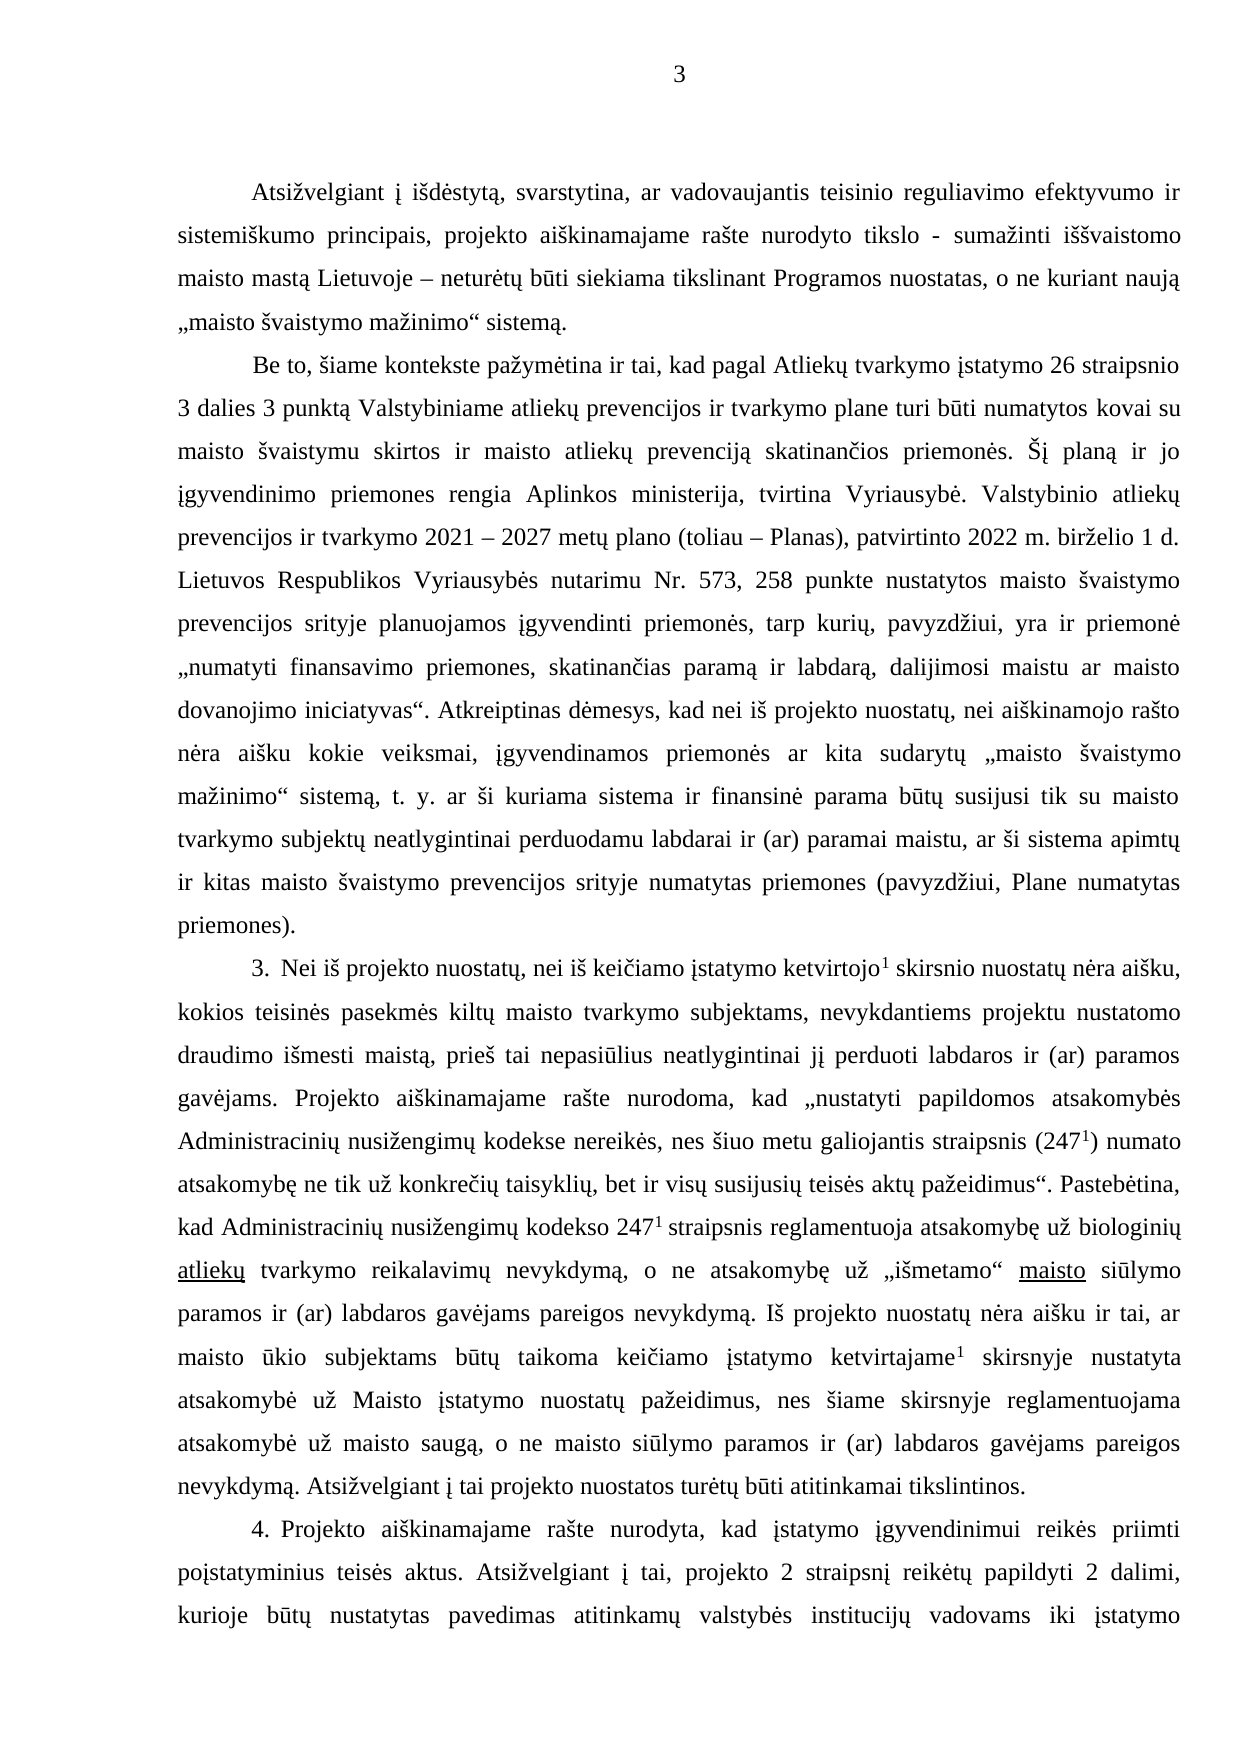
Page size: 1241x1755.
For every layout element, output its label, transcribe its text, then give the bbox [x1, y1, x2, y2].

list Nei iš projekto nuostatų, nei iš keičiamo įstatymo ketvirtojo1 skirsnio nuostatų nėra aišku, kokios teisinės pasekmės kiltų maisto tvarkymo subjektams, nevykdantiems projektu nustatomo draudimo išmesti maistą, prieš tai nepasiūlius neatlygintinai jį perduoti labdaros ir (ar) paramos gavėjams. Projekto aiškinamajame rašte nurodoma, kad „nustatyti papildomos atsakomybės Administracinių nusižengimų kodekse nereikės, nes šiuo metu galiojantis straipsnis (2471) numato atsakomybę ne tik už konkrečių taisyklių, bet ir visų susijusių teisės aktų pažeidimus“. Pastebėtina, kad Administracinių nusižengimų kodekso 2471 straipsnis reglamentuoja atsakomybę už biologinių atliekų tvarkymo reikalavimų nevykdymą, o ne atsakomybę už „išmetamo“ maisto siūlymo paramos ir (ar) labdaros gavėjams pareigos nevykdymą. Iš projekto nuostatų nėra aišku ir tai, ar maisto ūkio subjektams būtų taikoma keičiamo įstatymo ketvirtajame1 skirsnyje nustatyta atsakomybė už Maisto įstatymo nuostatų pažeidimus, nes šiame skirsnyje reglamentuojama atsakomybė už maisto saugą, o ne maisto siūlymo paramos ir (ar) labdaros gavėjams pareigos nevykdymą. Atsižvelgiant į tai projekto nuostatos turėtų būti atitinkamai tikslintinos. [177, 953, 1181, 1500]
text Be to, šiame kontekste pažymėtina ir tai, kad pagal Atliekų tvarkymo įstatymo 26 straipsnio 3 dalies 3 punktą Valstybiniame atliekų prevencijos ir tvarkymo plane turi būti numatytos kovai su maisto švaistymu skirtos ir maisto atliekų prevenciją skatinančios priemonės. Šį planą ir jo įgyvendinimo priemones rengia Aplinkos ministerija, tvirtina Vyriausybė. Valstybinio atliekų prevencijos ir tvarkymo 2021 – 2027 metų plano (toliau – Planas), patvirtinto 2022 m. birželio 1 d. Lietuvos Respublikos Vyriausybės nutarimu Nr. 573, 258 punkte nustatytos maisto švaistymo prevencijos srityje planuojamos įgyvendinti priemonės, tarp kurių, pavyzdžiui, yra ir priemonė „numatyti finansavimo priemones, skatinančias paramą ir labdarą, dalijimosi maistu ar maisto dovanojimo iniciatyvas“. Atkreiptinas dėmesys, kad nei iš projekto nuostatų, nei aiškinamojo rašto nėra aišku kokie veiksmai, įgyvendinamos priemonės ar kita sudarytų „maisto švaistymo mažinimo“ sistemą, t. y. ar ši kuriama sistema ir finansinė parama būtų susijusi tik su maisto tvarkymo subjektų neatlygintinai perduodamu labdarai ir (ar) paramai maistu, ar ši sistema apimtų ir kitas maisto švaistymo prevencijos srityje numatytas priemones (pavyzdžiui, Plane numatytas priemones). [177, 350, 1181, 939]
list Projekto aiškinamajame rašte nurodyta, kad įstatymo įgyvendinimui reikės priimti poįstatyminius teisės aktus. Atsižvelgiant į tai, projekto 2 straipsnį reikėtų papildyti 2 dalimi, kurioje būtų nustatytas pavedimas atitinkamų valstybės institucijų vadovams iki įstatymo [177, 1514, 1181, 1629]
list Atsižvelgiant į išdėstytą, svarstytina, ar vadovaujantis teisinio reguliavimo efektyvumo ir sistemiškumo principais, projekto aiškinamajame rašte nurodyto tikslo - sumažinti iššvaistomo maisto mastą Lietuvoje – neturėtų būti siekiama tikslinant Programos nuostatas, o ne kuriant naują „maisto švaistymo mažinimo“ sistemą. [177, 177, 1181, 335]
